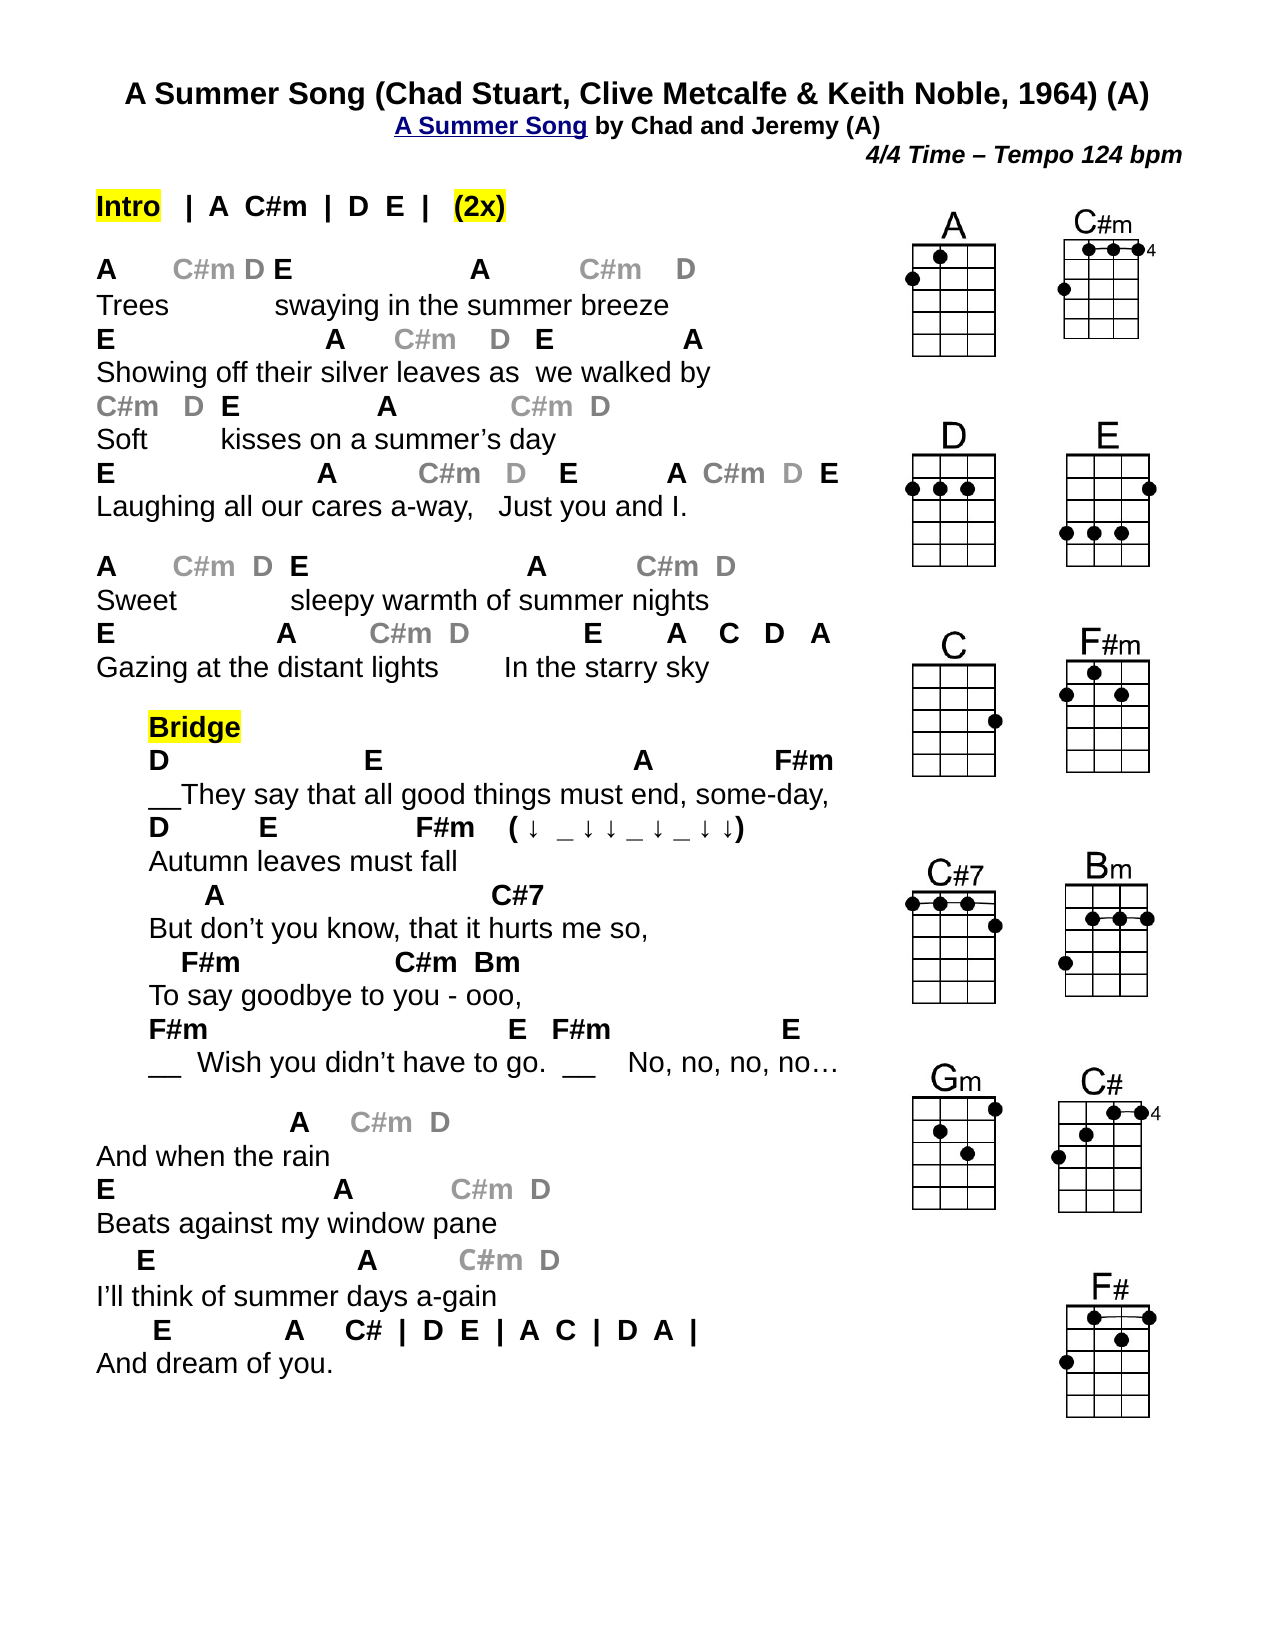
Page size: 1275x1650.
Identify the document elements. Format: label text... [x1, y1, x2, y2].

table_header Intro | A C#m | D E | (2x) A C#m D E A C#m D Trees swaying in the summer breeze E A C#m D E A Showing off their silver leaves as we walked by C#m D E A C#m D Soft kisses on a summer’s day E A C#m D E A C#m D E Laughing all our cares a-way, Just you and I. A C#m D E A C#m D Sweet sleepy warmth of summer nights E A C#m D E A C D A Gazing at the distant lights In the starry sky Bridge D E A F#m __They say that all good things must end, some-day, D E F#m ( ↓ _ ↓ ↓ _ ↓ _ ↓ ↓) Autumn leaves must fall A C#7 But don’t you know, that it hurts me so, F#m C#m Bm To say goodbye to you - ooo, F#m E F#m E __ Wish you didn’t have to go. __ No, no, no, no… A C#m D And when the rain E A C#m D Beats against my window pane E A C#m D I’ll think of summer days a-gain E A C# | D E | A C | D A | And dream of you. [90, 183, 877, 1449]
text A Summer Song by Chad and Jeremy (A) [90, 111, 1185, 140]
table_header [878, 183, 1029, 393]
table_cell [878, 393, 1029, 598]
picture [891, 188, 1017, 378]
table_cell [1030, 825, 1185, 1035]
table_cell [1030, 809, 1185, 825]
table_cell [1030, 598, 1185, 808]
picture [1044, 398, 1171, 588]
table_cell [878, 809, 1029, 825]
picture [1044, 1250, 1171, 1439]
picture [891, 398, 1017, 588]
picture [891, 608, 1017, 798]
table_cell [1030, 393, 1185, 598]
table_cell [1030, 1244, 1185, 1449]
table_cell [878, 1035, 1029, 1244]
picture [890, 835, 1017, 1025]
table_cell [878, 825, 1029, 1035]
text A Summer Song (Chad Stuart, Clive Metcalfe & Keith Noble, 1964) (A) [90, 75, 1185, 111]
picture [1044, 604, 1171, 794]
table_cell [878, 1244, 1029, 1449]
picture [890, 1041, 1017, 1231]
text 4/4 Time – Tempo 124 bpm [90, 140, 1185, 168]
picture [1036, 1044, 1178, 1234]
picture [1044, 188, 1171, 358]
table_header [1030, 183, 1185, 393]
picture [1043, 828, 1169, 1018]
table_cell [878, 598, 1029, 808]
table_cell [1030, 1035, 1185, 1244]
